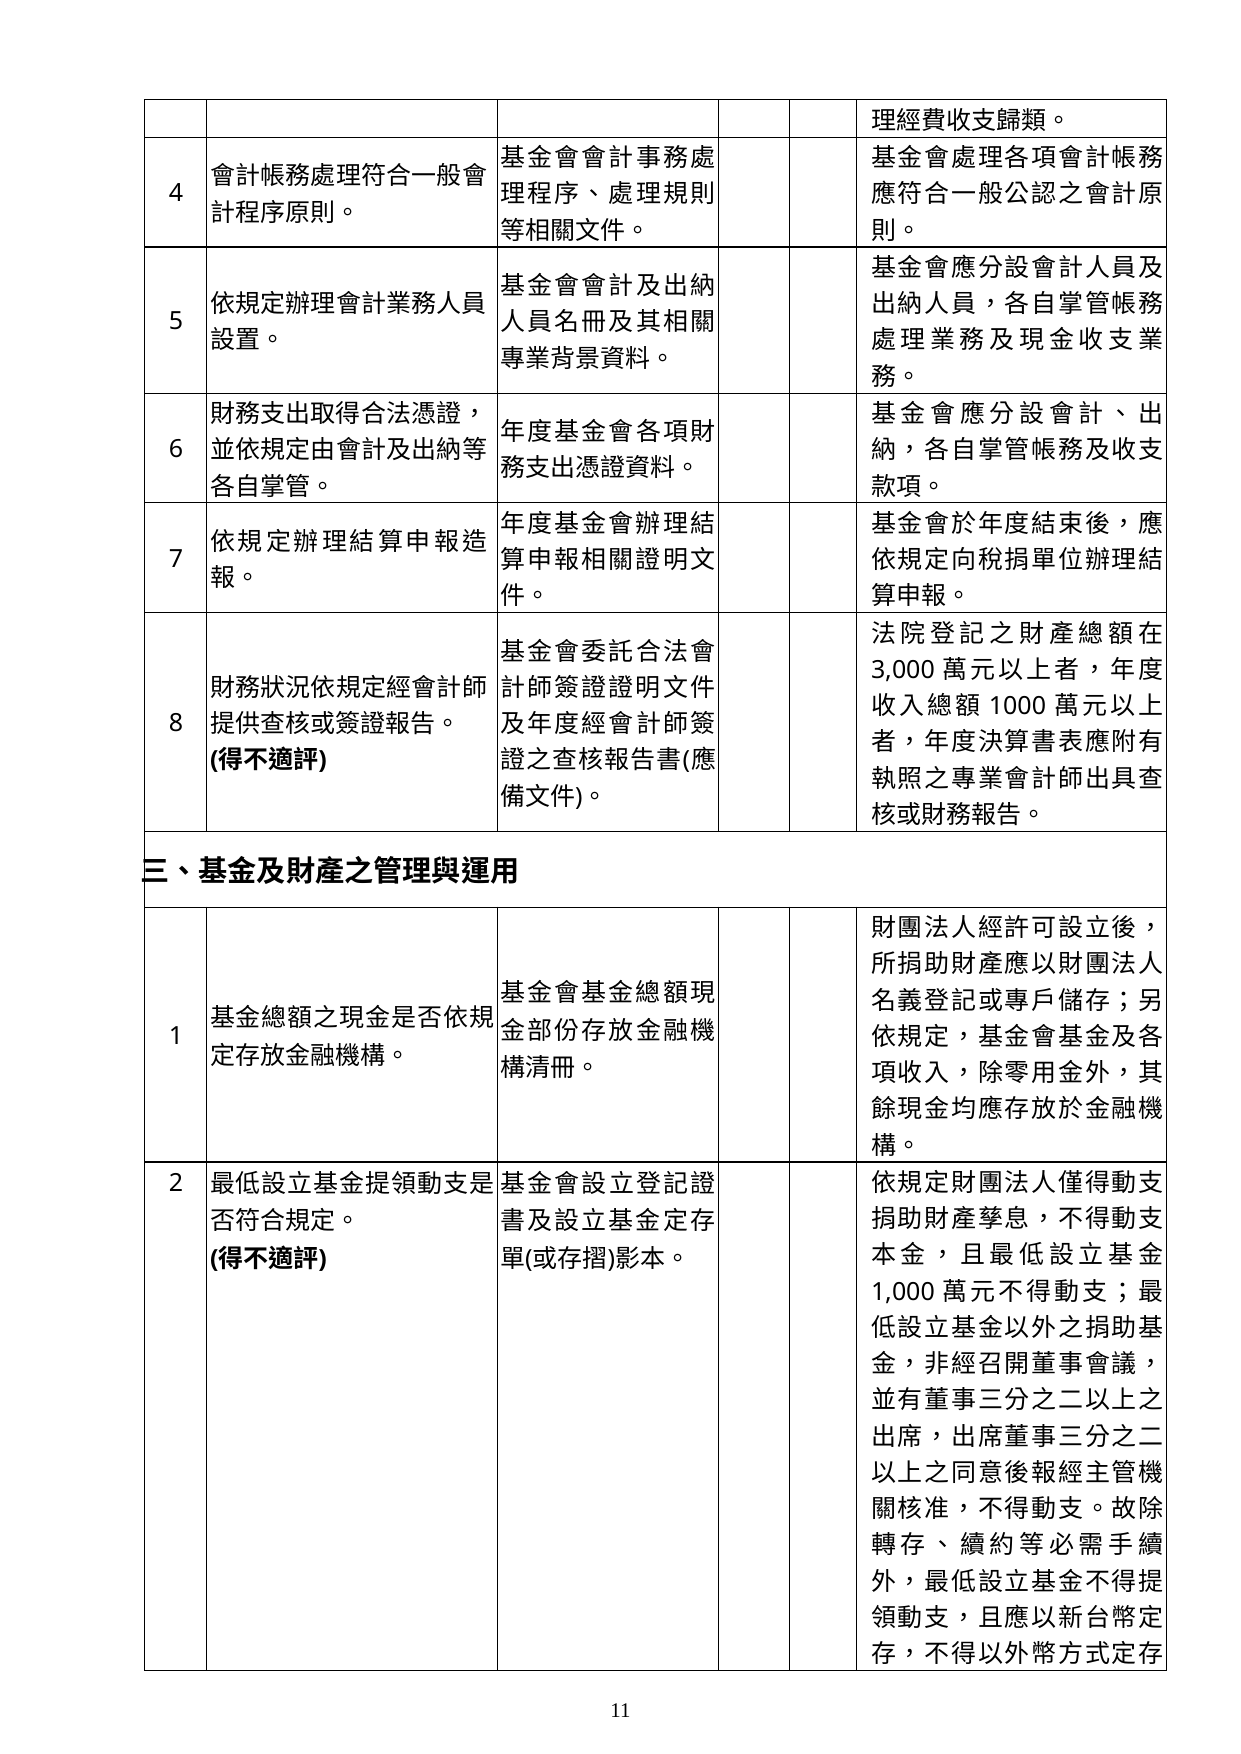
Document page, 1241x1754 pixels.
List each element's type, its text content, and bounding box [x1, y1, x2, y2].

table_cell 依規定辦理結算申報造報。 [207, 503, 497, 612]
table_cell 基金會應分設會計、出納，各自掌管帳務及收支款項。 [857, 394, 1166, 502]
table_cell [790, 100, 856, 137]
table_cell [145, 100, 206, 137]
table_cell 2 [145, 1163, 206, 1670]
table_cell [719, 100, 789, 137]
table_cell [790, 503, 856, 612]
table_cell 基金會會計事務處理程序、處理規則等相關文件。 [498, 138, 718, 246]
table_cell [790, 394, 856, 502]
table_cell [719, 138, 789, 246]
table_cell 基金總額之現金是否依規定存放金融機構。 [207, 908, 497, 1161]
table_cell 年度基金會各項財務支出憑證資料。 [498, 394, 718, 502]
table_cell 財務支出取得合法憑證，並依規定由會計及出納等各自掌管。 [207, 394, 497, 502]
table_cell [719, 1163, 789, 1670]
table_cell [719, 503, 789, 612]
table_cell [207, 100, 497, 137]
table_cell 基金會處理各項會計帳務應符合一般公認之會計原則。 [857, 138, 1166, 246]
table_cell 7 [145, 503, 206, 612]
table_cell [719, 248, 789, 392]
table_cell 基金會會計及出納人員名冊及其相關專業背景資料。 [498, 248, 718, 392]
table_cell [790, 138, 856, 246]
table_cell [498, 100, 718, 137]
table_cell 4 [145, 138, 206, 246]
table_cell 依規定辦理會計業務人員設置。 [207, 248, 497, 392]
table_cell 年度基金會辦理結算申報相關證明文件。 [498, 503, 718, 612]
table_cell 理經費收支歸類。 [857, 100, 1166, 137]
table_cell 財務狀況依規定經會計師提供查核或簽證報告。 (得不適評) [207, 613, 497, 831]
table_cell [790, 613, 856, 831]
table_cell 法院登記之財產總額在3,000萬元以上者，年度收入總額1000萬元以上者，年度決算書表應附有執照之專業會計師出具查核或財務報告。 [857, 613, 1166, 831]
table_cell 基金會委託合法會計師簽證證明文件及年度經會計師簽證之查核報告書(應備文件)。 [498, 613, 718, 831]
table_cell [719, 394, 789, 502]
table_cell 基金會設立登記證書及設立基金定存單(或存摺)影本。 [498, 1163, 718, 1670]
table_cell 財團法人經許可設立後，所捐助財產應以財團法人名義登記或專戶儲存；另依規定，基金會基金及各項收入，除零用金外，其餘現金均應存放於金融機構。 [857, 908, 1166, 1161]
table_cell [719, 908, 789, 1161]
table_cell [719, 613, 789, 831]
table_cell [790, 908, 856, 1161]
table_cell 依規定財團法人僅得動支捐助財產孳息，不得動支本金，且最低設立基金1,000萬元不得動支；最低設立基金以外之捐助基金，非經召開董事會議，並有董事三分之二以上之出席，出席董事三分之二以上之同意後報經主管機關核准，不得動支。故除轉存、續約等必需手續外，最低設立基金不得提領動支，且應以新台幣定存，不得以外幣方式定存 [857, 1163, 1166, 1670]
table_cell 基金會基金總額現金部份存放金融機構清冊。 [498, 908, 718, 1161]
table_cell 8 [145, 613, 206, 831]
table_cell 6 [145, 394, 206, 502]
table_cell 1 [145, 908, 206, 1161]
table_cell 三、基金及財產之管理與運用 [145, 832, 1166, 907]
table_cell [790, 1163, 856, 1670]
table_cell 基金會於年度結束後，應依規定向稅捐單位辦理結算申報。 [857, 503, 1166, 612]
table_cell 基金會應分設會計人員及出納人員，各自掌管帳務處理業務及現金收支業務。 [857, 248, 1166, 392]
table_cell [790, 248, 856, 392]
table_cell 會計帳務處理符合一般會計程序原則。 [207, 138, 497, 246]
table_cell 最低設立基金提領動支是否符合規定。 (得不適評) [207, 1163, 497, 1670]
table_cell 5 [145, 248, 206, 392]
